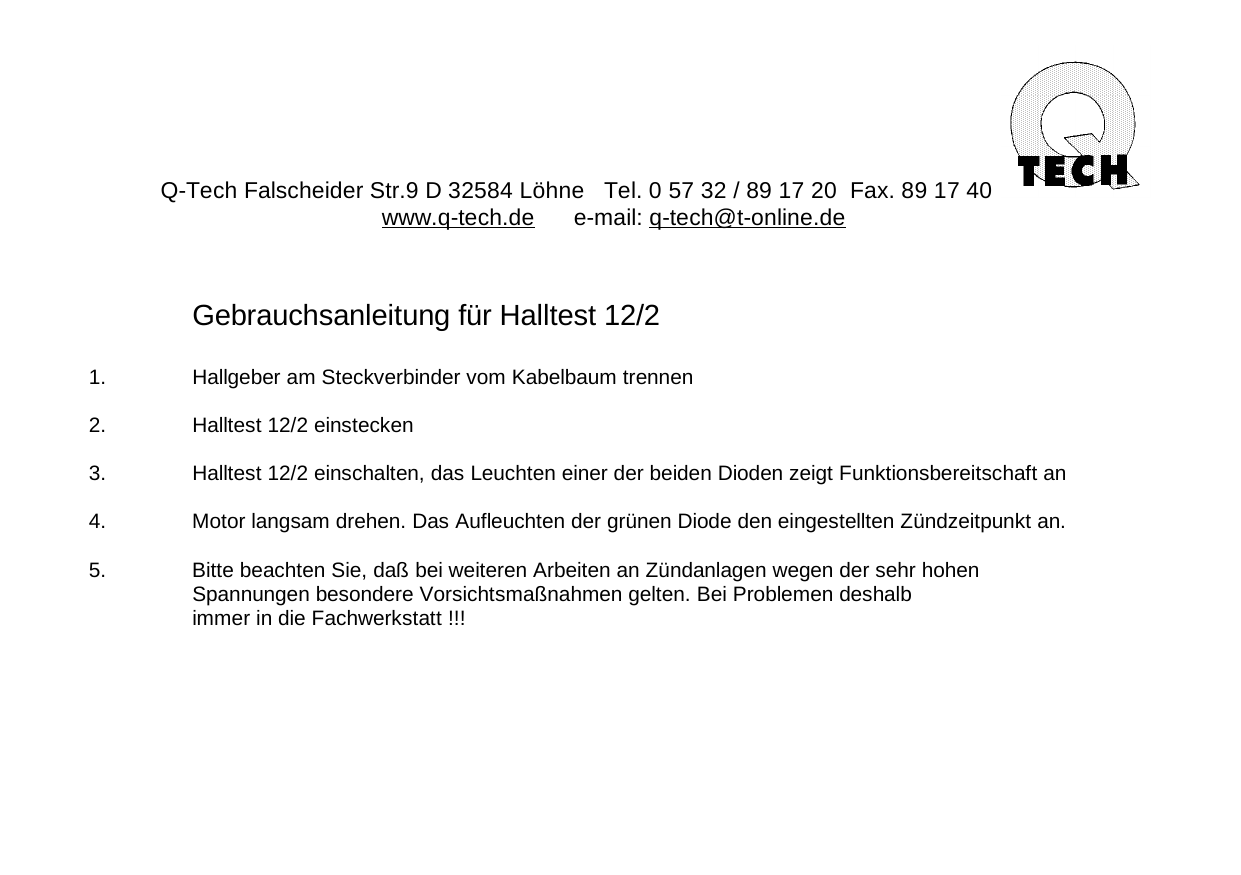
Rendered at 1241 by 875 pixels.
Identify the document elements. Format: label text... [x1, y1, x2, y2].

text Gebrauchsanleitung für Halltest 12/2 [89, 298, 1152, 331]
picture [1001, 45, 1151, 198]
text Spannungen besondere Vorsichtsmaßnahmen gelten. Bei Problemen deshalb [89, 582, 1152, 606]
text 1. Hallgeber am Steckverbinder vom Kabelbaum trennen [89, 365, 1152, 389]
text 5. Bitte beachten Sie, daß bei weiteren Arbeiten an Zündanlagen wegen der sehr hohen [89, 557, 1152, 582]
text 4. Motor langsam drehen. Das Aufleuchten der grünen Diode den eingestellten Zündzeitpunkt an. [89, 509, 1152, 533]
text 3. Halltest 12/2 einschalten, das Leuchten einer der beiden Dioden zeigt Funktionsbereitschaft an [89, 461, 1152, 485]
text 2. Halltest 12/2 einstecken [89, 413, 1152, 437]
text immer in die Fachwerkstatt !!! [89, 606, 1152, 630]
